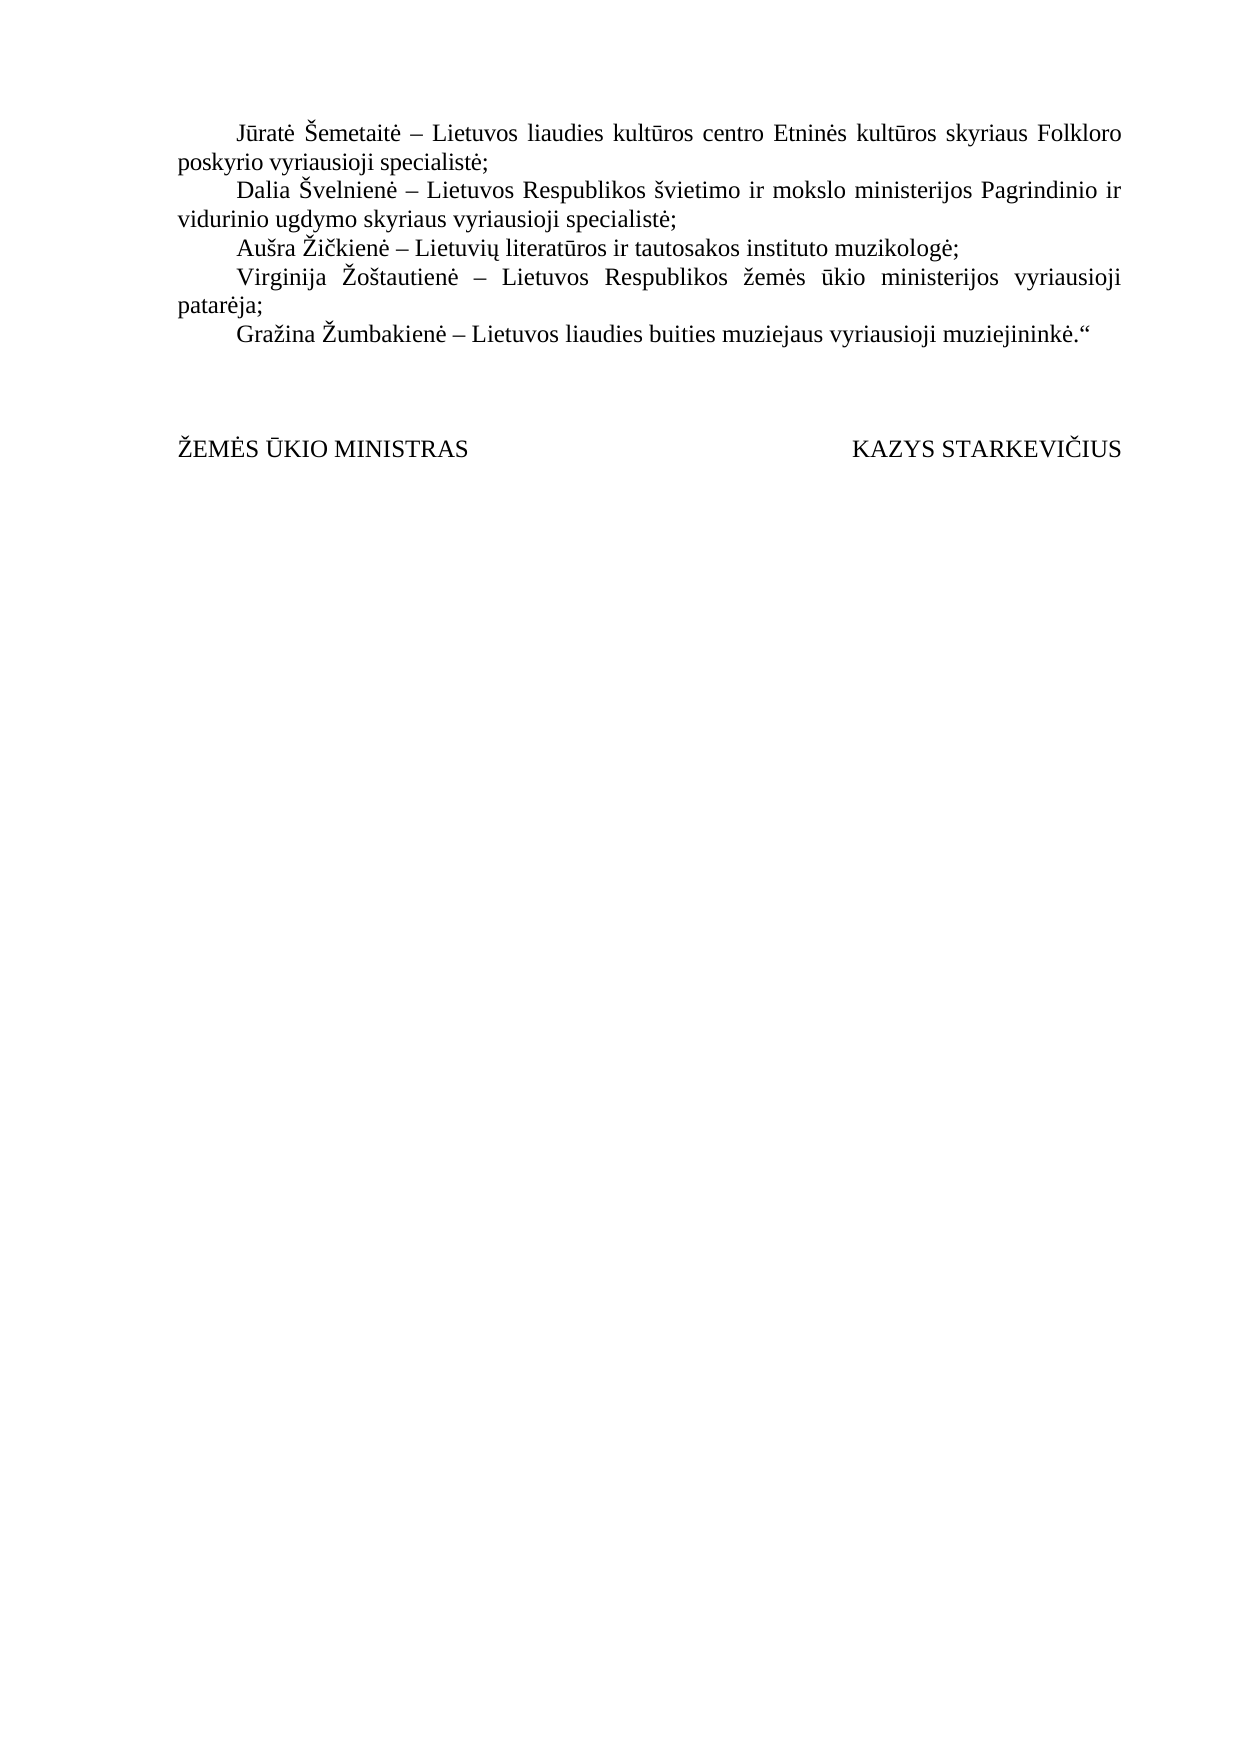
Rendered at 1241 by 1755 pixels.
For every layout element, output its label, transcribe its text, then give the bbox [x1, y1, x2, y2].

text Dalia Švelnienė – Lietuvos Respublikos švietimo ir mokslo ministerijos Pagrindinio ir vidurinio ugdymo skyriaus vyriausioji specialistė; [177, 176, 1122, 233]
text Virginija Žoštautienė – Lietuvos Respublikos žemės ūkio ministerijos vyriausioji patarėja; [177, 262, 1122, 319]
text Žemės ūkio ministras Kazys Starkevičius [177, 434, 1122, 463]
text Gražina Žumbakienė – Lietuvos liaudies buities muziejaus vyriausioji muziejininkė.“ [177, 319, 1122, 348]
text Jūratė Šemetaitė – Lietuvos liaudies kultūros centro Etninės kultūros skyriaus Folkloro poskyrio vyriausioji specialistė; [177, 118, 1122, 176]
text Aušra Žičkienė – Lietuvių literatūros ir tautosakos instituto muzikologė; [177, 233, 1122, 262]
